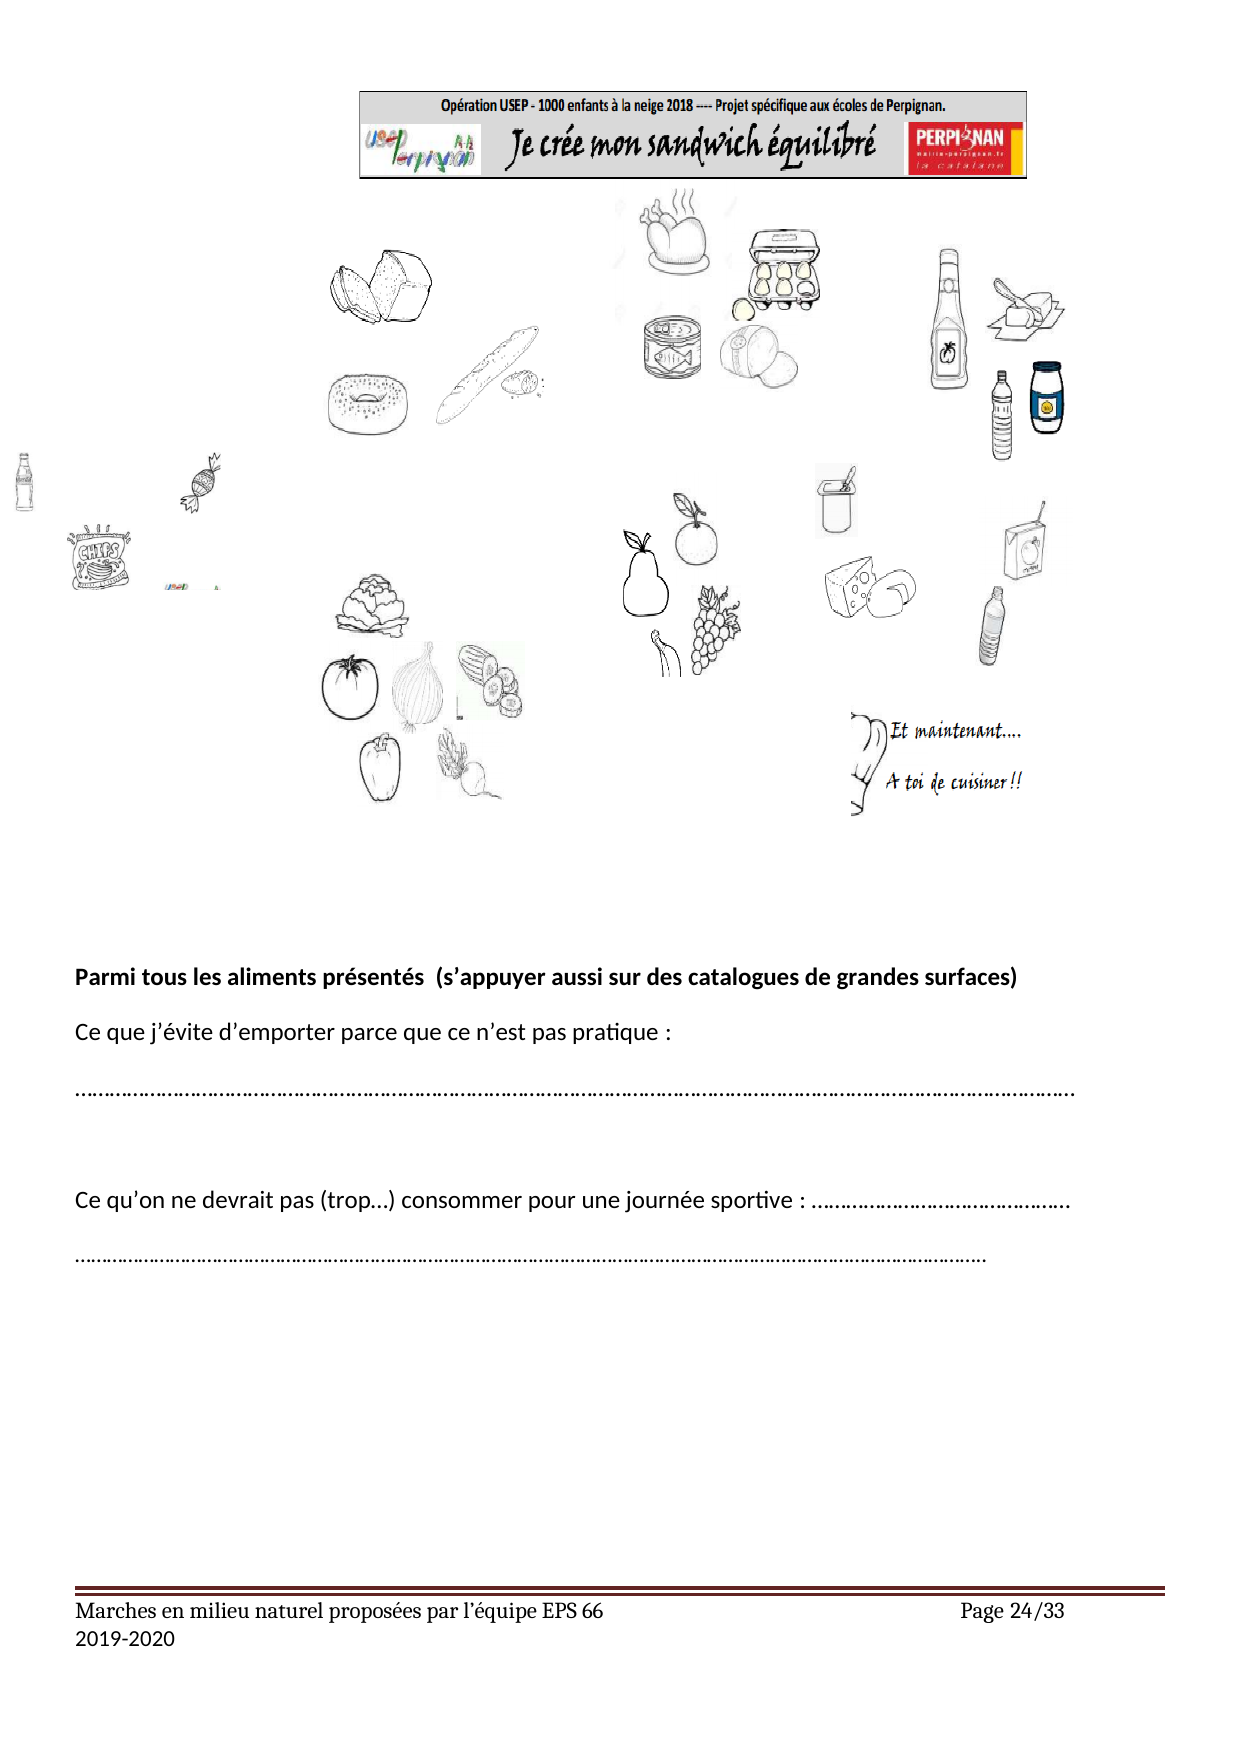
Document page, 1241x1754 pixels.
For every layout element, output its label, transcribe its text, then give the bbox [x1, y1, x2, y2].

text Ce qu’on ne devrait pas (trop…) consommer pour une journée sportive : ……………………………………… [75, 1184, 1165, 1214]
text Parmi tous les aliments présentés (s’appuyer aussi sur des catalogues de grandes surfaces) [75, 961, 1165, 991]
text ……………………………………………………………………………………………………………………………………………………….. [75, 1240, 1165, 1268]
text ………………………………………………………………………………………………………………………………………………………… [75, 1072, 1165, 1103]
text Ce que j’évite d’emporter parce que ce n’est pas pratique : [75, 1017, 1165, 1047]
